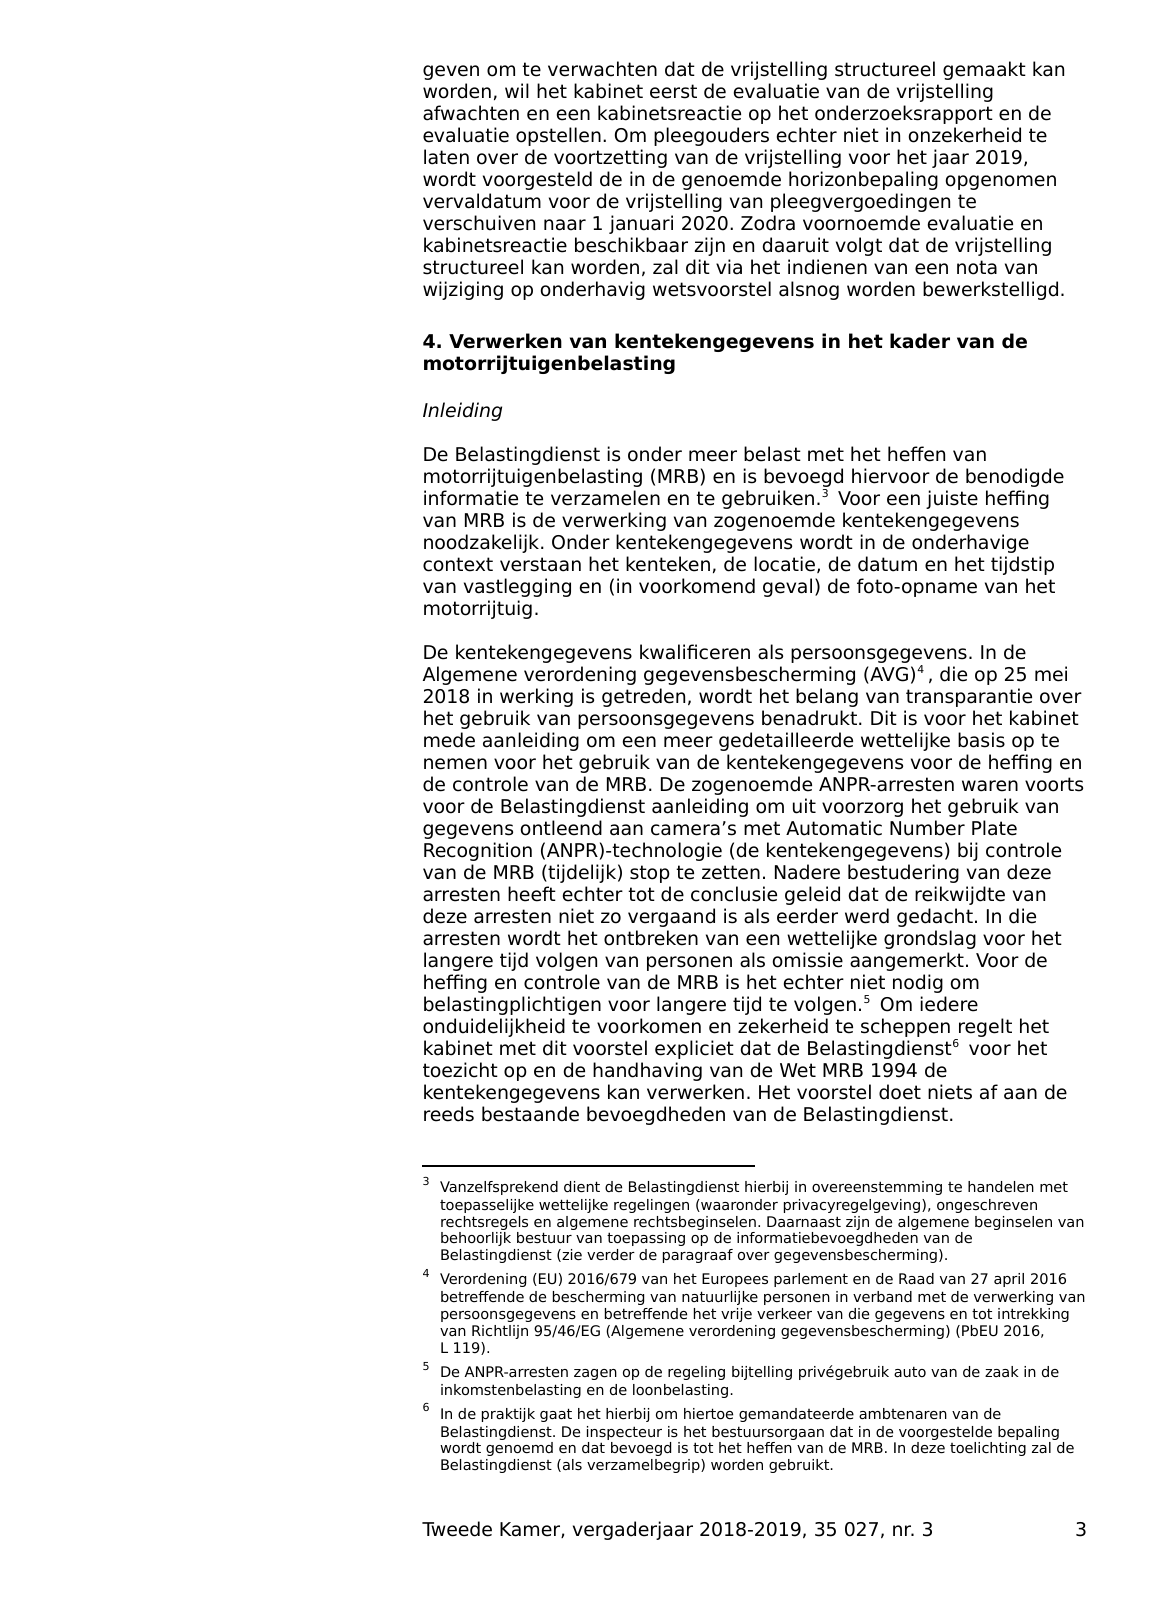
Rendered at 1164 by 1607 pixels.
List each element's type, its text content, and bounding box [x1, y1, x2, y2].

subtitle Inleiding [422, 400, 1087, 422]
text In de praktijk gaat het hierbij om hiertoe gemandateerde ambtenaren van de Belastingdienst. De inspecteur is het bestuursorgaan dat in de voorgestelde bepaling wordt genoemd en dat bevoegd is tot het heffen van de MRB. In deze toelichting zal de Belastingdienst (als verzamelbegrip) worden gebruikt. [422, 1402, 1087, 1474]
text geven om te verwachten dat de vrijstelling structureel gemaakt kan worden, wil het kabinet eerst de evaluatie van de vrijstelling afwachten en een kabinetsreactie op het onderzoeksrapport en de evaluatie opstellen. Om pleegouders echter niet in onzekerheid te laten over de voortzetting van de vrijstelling voor het jaar 2019, wordt voorgesteld de in de genoemde horizonbepaling opgenomen vervaldatum voor de vrijstelling van pleegvergoedingen te verschuiven naar 1 januari 2020. Zodra voornoemde evaluatie en kabinetsreactie beschikbaar zijn en daaruit volgt dat de vrijstelling structureel kan worden, zal dit via het indienen van een nota van wijziging op onderhavig wetsvoorstel alsnog worden bewerkstelligd. [422, 59, 1087, 301]
text De Belastingdienst is onder meer belast met het heffen van motorrijtuigenbelasting (MRB) en is bevoegd hiervoor de benodigde informatie te verzamelen en te gebruiken. Voor een juiste heffing van MRB is de verwerking van zogenoemde kentekengegevens noodzakelijk. Onder kentekengegevens wordt in de onderhavige context verstaan het kenteken, de locatie, de datum en het tijdstip van vastlegging en (in voorkomend geval) de foto-opname van het motorrijtuig. [422, 444, 1087, 620]
subtitle 4. Verwerken van kentekengegevens in het kader van de motorrijtuigenbelasting [422, 331, 1087, 375]
text De kentekengegevens kwalificeren als persoonsgegevens. In de Algemene verordening gegevensbescherming (AVG), die op 25 mei 2018 in werking is getreden, wordt het belang van transparantie over het gebruik van persoonsgegevens benadrukt. Dit is voor het kabinet mede aanleiding om een meer gedetailleerde wettelijke basis op te nemen voor het gebruik van de kentekengegevens voor de heffing en de controle van de MRB. De zogenoemde ANPR-arresten waren voorts voor de Belastingdienst aanleiding om uit voorzorg het gebruik van gegevens ontleend aan camera’s met Automatic Number Plate Recognition (ANPR)-technologie (de kentekengegevens) bij controle van de MRB (tijdelijk) stop te zetten. Nadere bestudering van deze arresten heeft echter tot de conclusie geleid dat de reikwijdte van deze arresten niet zo vergaand is als eerder werd gedacht. In die arresten wordt het ontbreken van een wettelijke grondslag voor het langere tijd volgen van personen als omissie aangemerkt. Voor de heffing en controle van de MRB is het echter niet nodig om belastingplichtigen voor langere tijd te volgen. Om iedere onduidelijkheid te voorkomen en zekerheid te scheppen regelt het kabinet met dit voorstel expliciet dat de Belastingdienst voor het toezicht op en de handhaving van de Wet MRB 1994 de kentekengegevens kan verwerken. Het voorstel doet niets af aan de reeds bestaande bevoegdheden van de Belastingdienst. [422, 642, 1087, 1126]
text Verordening (EU) 2016/679 van het Europees parlement en de Raad van 27 april 2016 betreffende de bescherming van natuurlijke personen in verband met de verwerking van persoonsgegevens en betreffende het vrije verkeer van die gegevens en tot intrekking van Richtlijn 95/46/EG (Algemene verordening gegevensbescherming) (PbEU 2016, L 119). [422, 1267, 1087, 1357]
text Vanzelfsprekend dient de Belastingdienst hierbij in overeenstemming te handelen met toepasselijke wettelijke regelingen (waaronder privacyregelgeving), ongeschreven rechtsregels en algemene rechtsbeginselen. Daarnaast zijn de algemene beginselen van behoorlijk bestuur van toepassing op de informatiebevoegdheden van de Belastingdienst (zie verder de paragraaf over gegevensbescherming). [422, 1175, 1087, 1264]
text De ANPR-arresten zagen op de regeling bijtelling privégebruik auto van de zaak in de inkomstenbelasting en de loonbelasting. [422, 1360, 1087, 1399]
